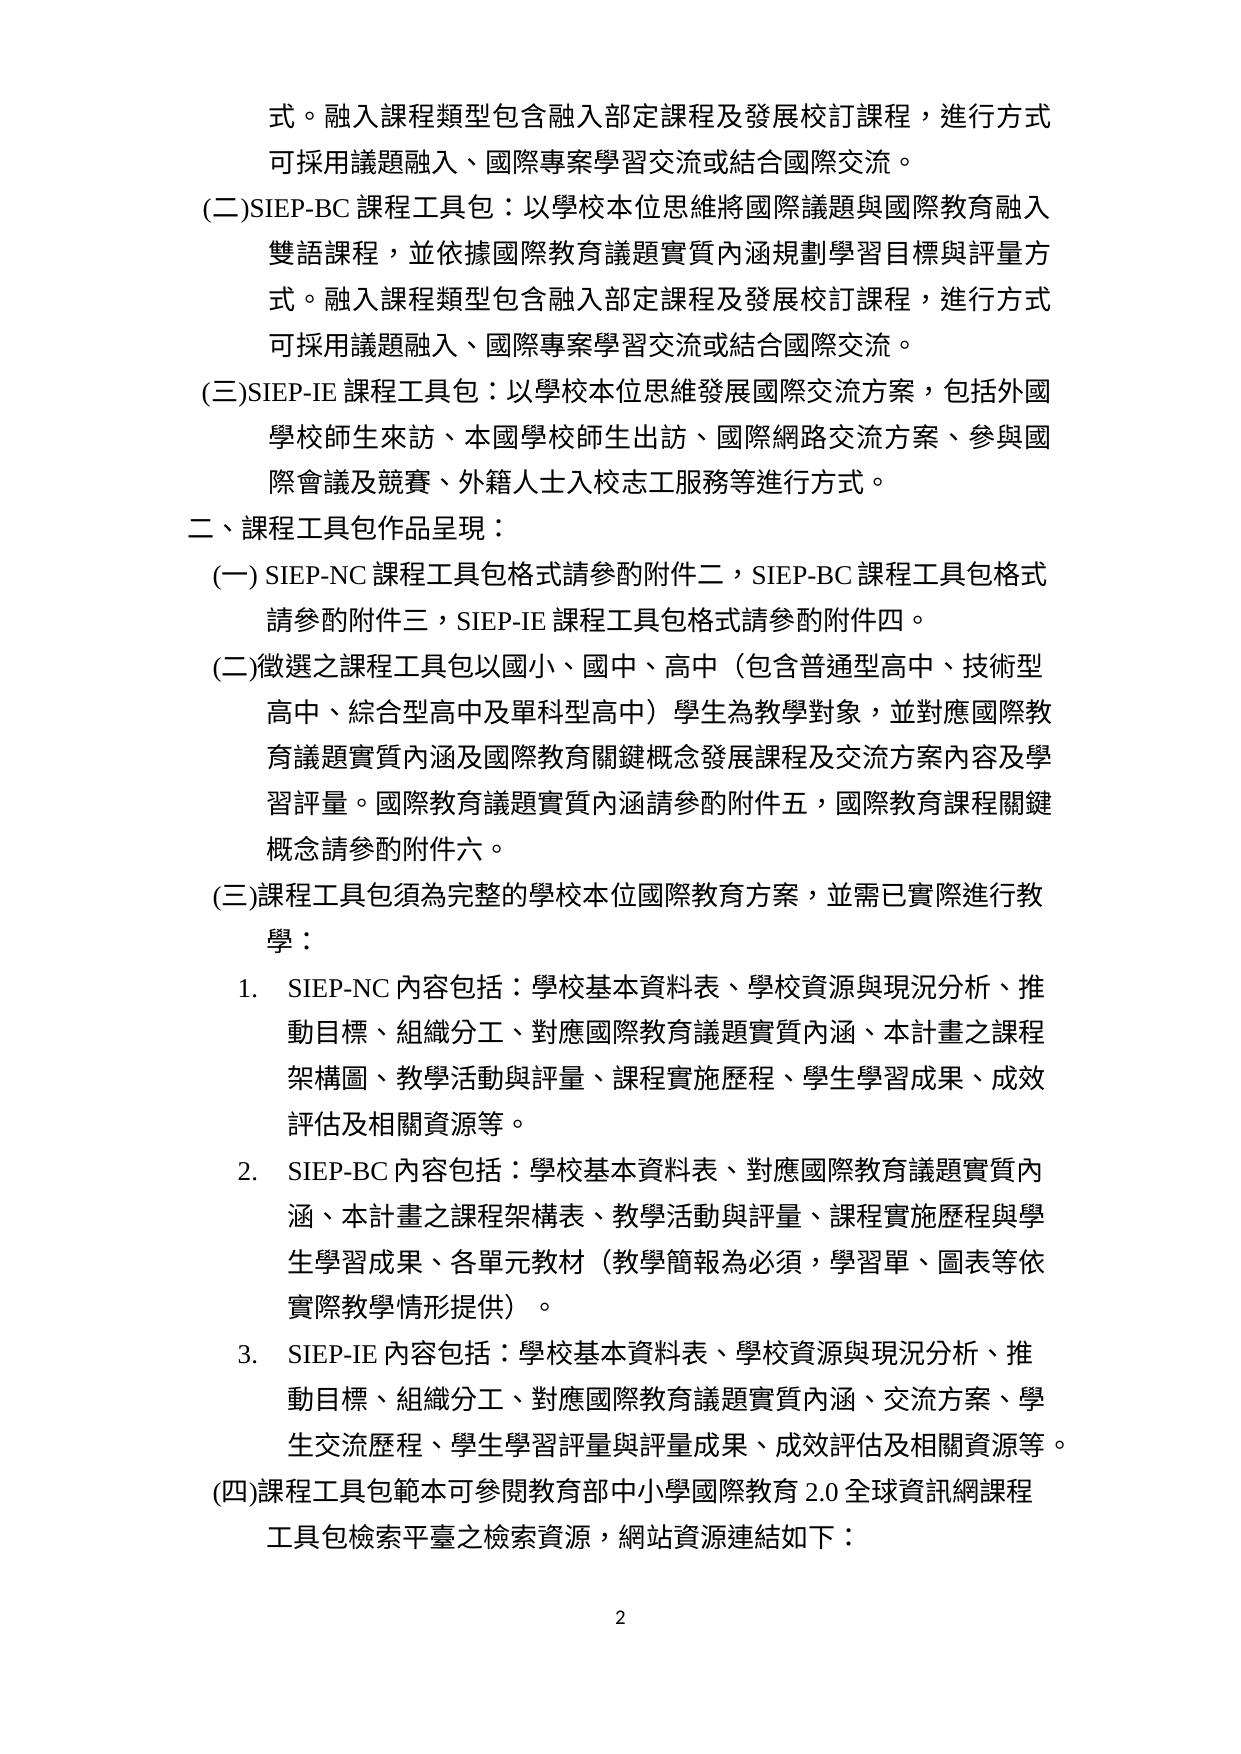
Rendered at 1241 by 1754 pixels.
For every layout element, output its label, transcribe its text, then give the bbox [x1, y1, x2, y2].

text (四)課程工具包範本可參閱教育部中小學國際教育2.0全球資訊網課程工具包檢索平臺之檢索資源，網站資源連結如下： [212, 1464, 1053, 1556]
list SIEP-IE內容包括：學校基本資料表、學校資源與現況分析、推動目標、組織分工、對應國際教育議題實質內涵、交流方案、學生交流歷程、學生學習評量與評量成果、成效評估及相關資源等。 [237, 1327, 1053, 1464]
text (二)徵選之課程工具包以國小、國中、高中（包含普通型高中、技術型高中、綜合型高中及單科型高中）學生為教學對象，並對應國際教育議題實質內涵及國際教育關鍵概念發展課程及交流方案內容及學習評量。國際教育議題實質內涵請參酌附件五，國際教育課程關鍵概念請參酌附件六。 [212, 639, 1053, 869]
text (一) SIEP-NC課程工具包格式請參酌附件二，SIEP-BC課程工具包格式請參酌附件三，SIEP-IE課程工具包格式請參酌附件四。 [212, 548, 1053, 639]
text 式。融入課程類型包含融入部定課程及發展校訂課程，進行方式可採用議題融入、國際專案學習交流或結合國際交流。 [187, 89, 1053, 181]
text (三)SIEP-IE課程工具包：以學校本位思維發展國際交流方案，包括外國學校師生來訪、本國學校師生出訪、國際網路交流方案、參與國際會議及競賽、外籍人士入校志工服務等進行方式。 [187, 364, 1053, 502]
list SIEP-NC內容包括：學校基本資料表、學校資源與現況分析、推動目標、組織分工、對應國際教育議題實質內涵、本計畫之課程架構圖、教學活動與評量、課程實施歷程、學生學習成果、成效評估及相關資源等。 [237, 960, 1053, 1144]
text (二)SIEP-BC課程工具包：以學校本位思維將國際議題與國際教育融入雙語課程，並依據國際教育議題實質內涵規劃學習目標與評量方式。融入課程類型包含融入部定課程及發展校訂課程，進行方式可採用議題融入、國際專案學習交流或結合國際交流。 [187, 181, 1053, 364]
text 二、課程工具包作品呈現： [187, 502, 1053, 548]
list SIEP-BC內容包括：學校基本資料表、對應國際教育議題實質內涵、本計畫之課程架構表、教學活動與評量、課程實施歷程與學生學習成果、各單元教材（教學簡報為必須，學習單、圖表等依實際教學情形提供）。 [237, 1144, 1053, 1327]
text (三)課程工具包須為完整的學校本位國際教育方案，並需已實際進行教學： [212, 869, 1053, 960]
